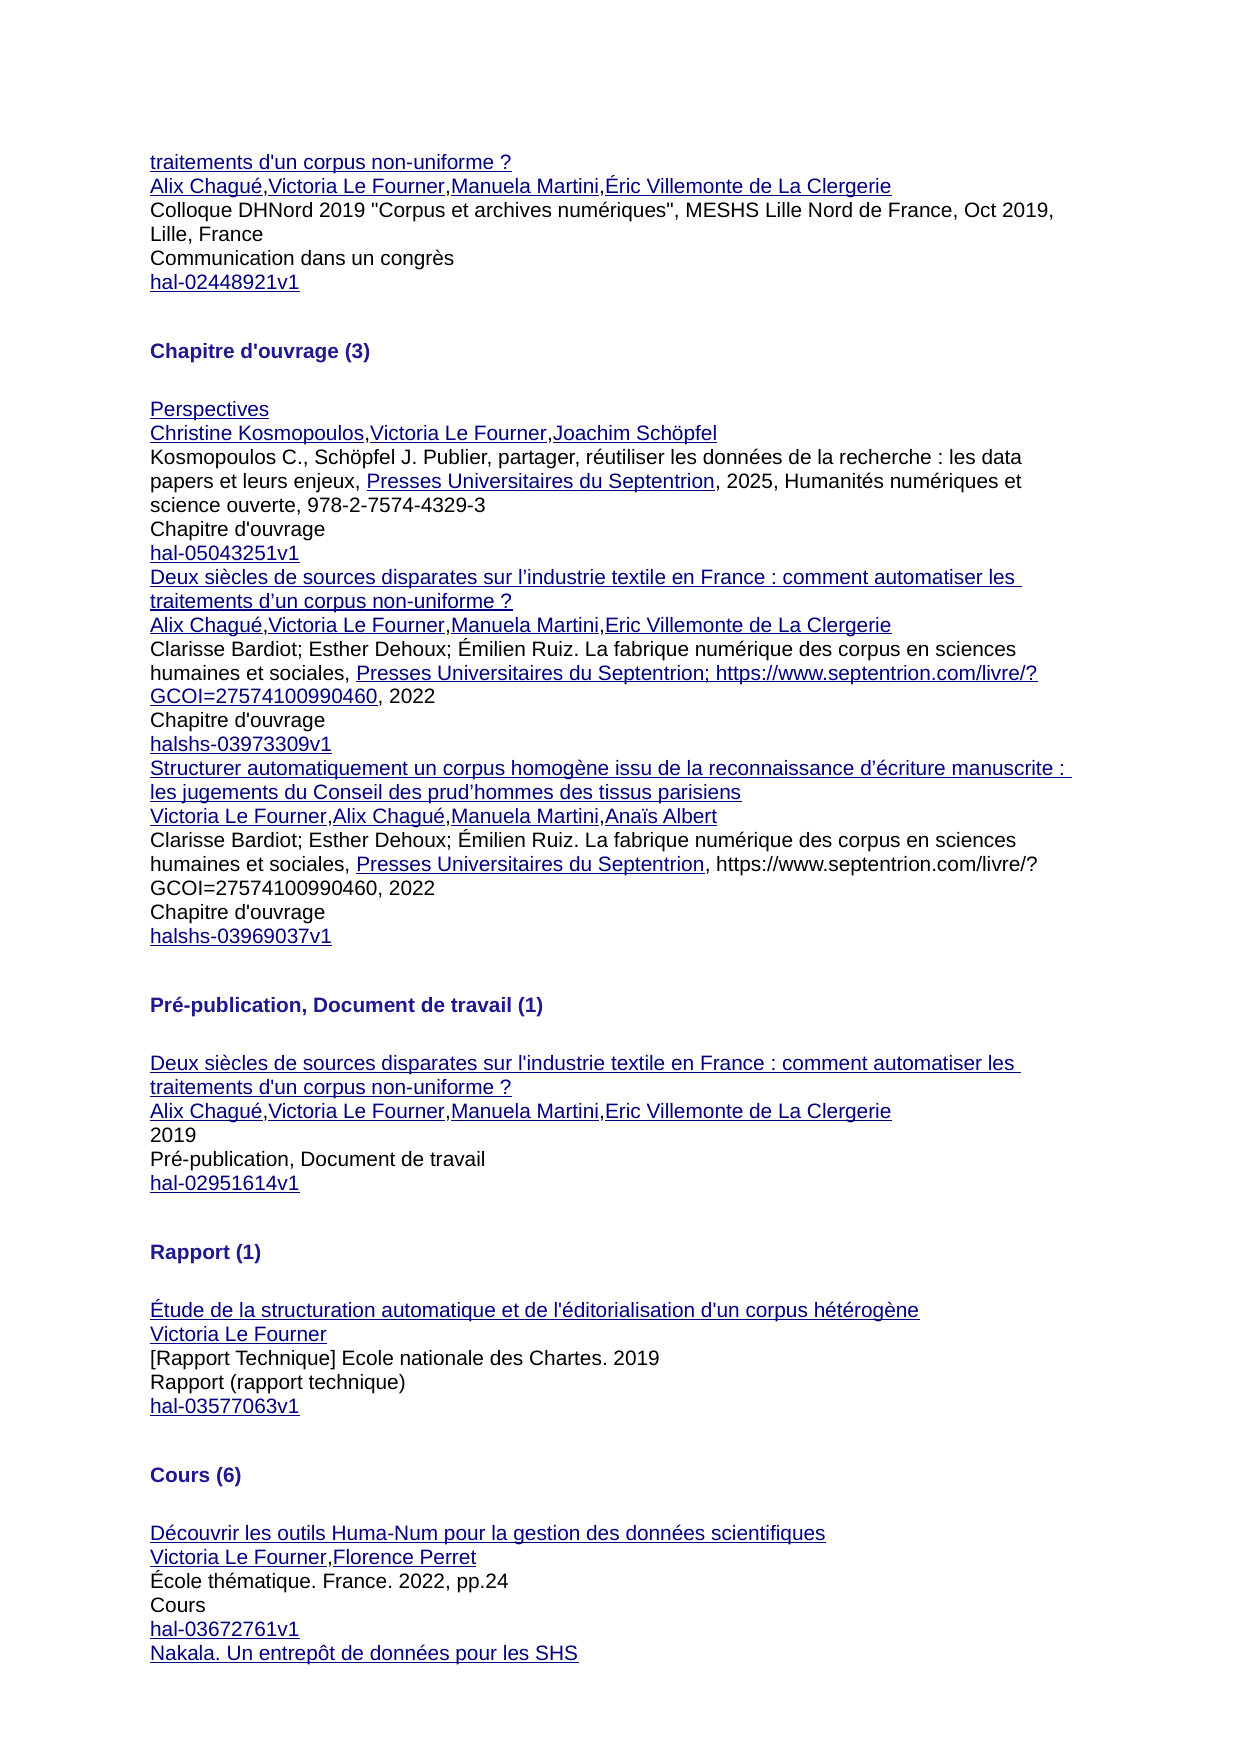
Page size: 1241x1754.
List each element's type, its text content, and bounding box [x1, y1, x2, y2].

table_header Deux siècles de sources disparates sur l'industrie textile en France : comment automatiser les traitements d'un corpus non-uniforme ? Alix Chagué,Victoria Le Fourner,Manuela Martini,Eric Villemonte de La Clergerie 2019 Pré-publication, Document de travail hal-02951614v1 [150, 1051, 1090, 1195]
table_cell Deux siècles de sources disparates sur l’industrie textile en France : comment automatiser les traitements d’un corpus non-uniforme ? Alix Chagué,Victoria Le Fourner,Manuela Martini,Eric Villemonte de La Clergerie Clarisse Bardiot; Esther Dehoux; Émilien Ruiz. La fabrique numérique des corpus en sciences humaines et sociales, Presses Universitaires du Septentrion; https://www.septentrion.com/livre/?GCOI=27574100990460, 2022 Chapitre d'ouvrage halshs-03973309v1 [150, 565, 1090, 756]
table_header Perspectives Christine Kosmopoulos,Victoria Le Fourner,Joachim Schöpfel Kosmopoulos C., Schöpfel J. Publier, partager, réutiliser les données de la recherche : les data papers et leurs enjeux, Presses Universitaires du Septentrion, 2025, Humanités numériques et science ouverte, 978-2-7574-4329-3 Chapitre d'ouvrage hal-05043251v1 [150, 397, 1090, 564]
table_cell traitements d'un corpus non-uniforme ? Alix Chagué,Victoria Le Fourner,Manuela Martini,Éric Villemonte de La Clergerie Colloque DHNord 2019 "Corpus et archives numériques", MESHS Lille Nord de France, Oct 2019, Lille, France Communication dans un congrès hal-02448921v1 [150, 150, 1090, 294]
table_header Étude de la structuration automatique et de l'éditorialisation d'un corpus hétérogène Victoria Le Fourner [Rapport Technique] Ecole nationale des Chartes. 2019 Rapport (rapport technique) hal-03577063v1 [150, 1298, 1090, 1418]
subtitle Cours (6) [150, 1462, 1090, 1486]
table_cell Structurer automatiquement un corpus homogène issu de la reconnaissance d’écriture manuscrite : les jugements du Conseil des prud’hommes des tissus parisiens Victoria Le Fourner,Alix Chagué,Manuela Martini,Anaïs Albert Clarisse Bardiot; Esther Dehoux; Émilien Ruiz. La fabrique numérique des corpus en sciences humaines et sociales, Presses Universitaires du Septentrion, https://www.septentrion.com/livre/?GCOI=27574100990460, 2022 Chapitre d'ouvrage halshs-03969037v1 [150, 756, 1090, 948]
table_header Découvrir les outils Huma-Num pour la gestion des données scientifiques Victoria Le Fourner,Florence Perret École thématique. France. 2022, pp.24 Cours hal-03672761v1 [150, 1521, 1090, 1641]
subtitle Pré-publication, Document de travail (1) [150, 993, 1090, 1017]
table_cell Nakala. Un entrepôt de données pour les SHS [150, 1641, 1090, 1664]
subtitle Chapitre d'ouvrage (3) [150, 338, 1090, 362]
subtitle Rapport (1) [150, 1239, 1090, 1263]
